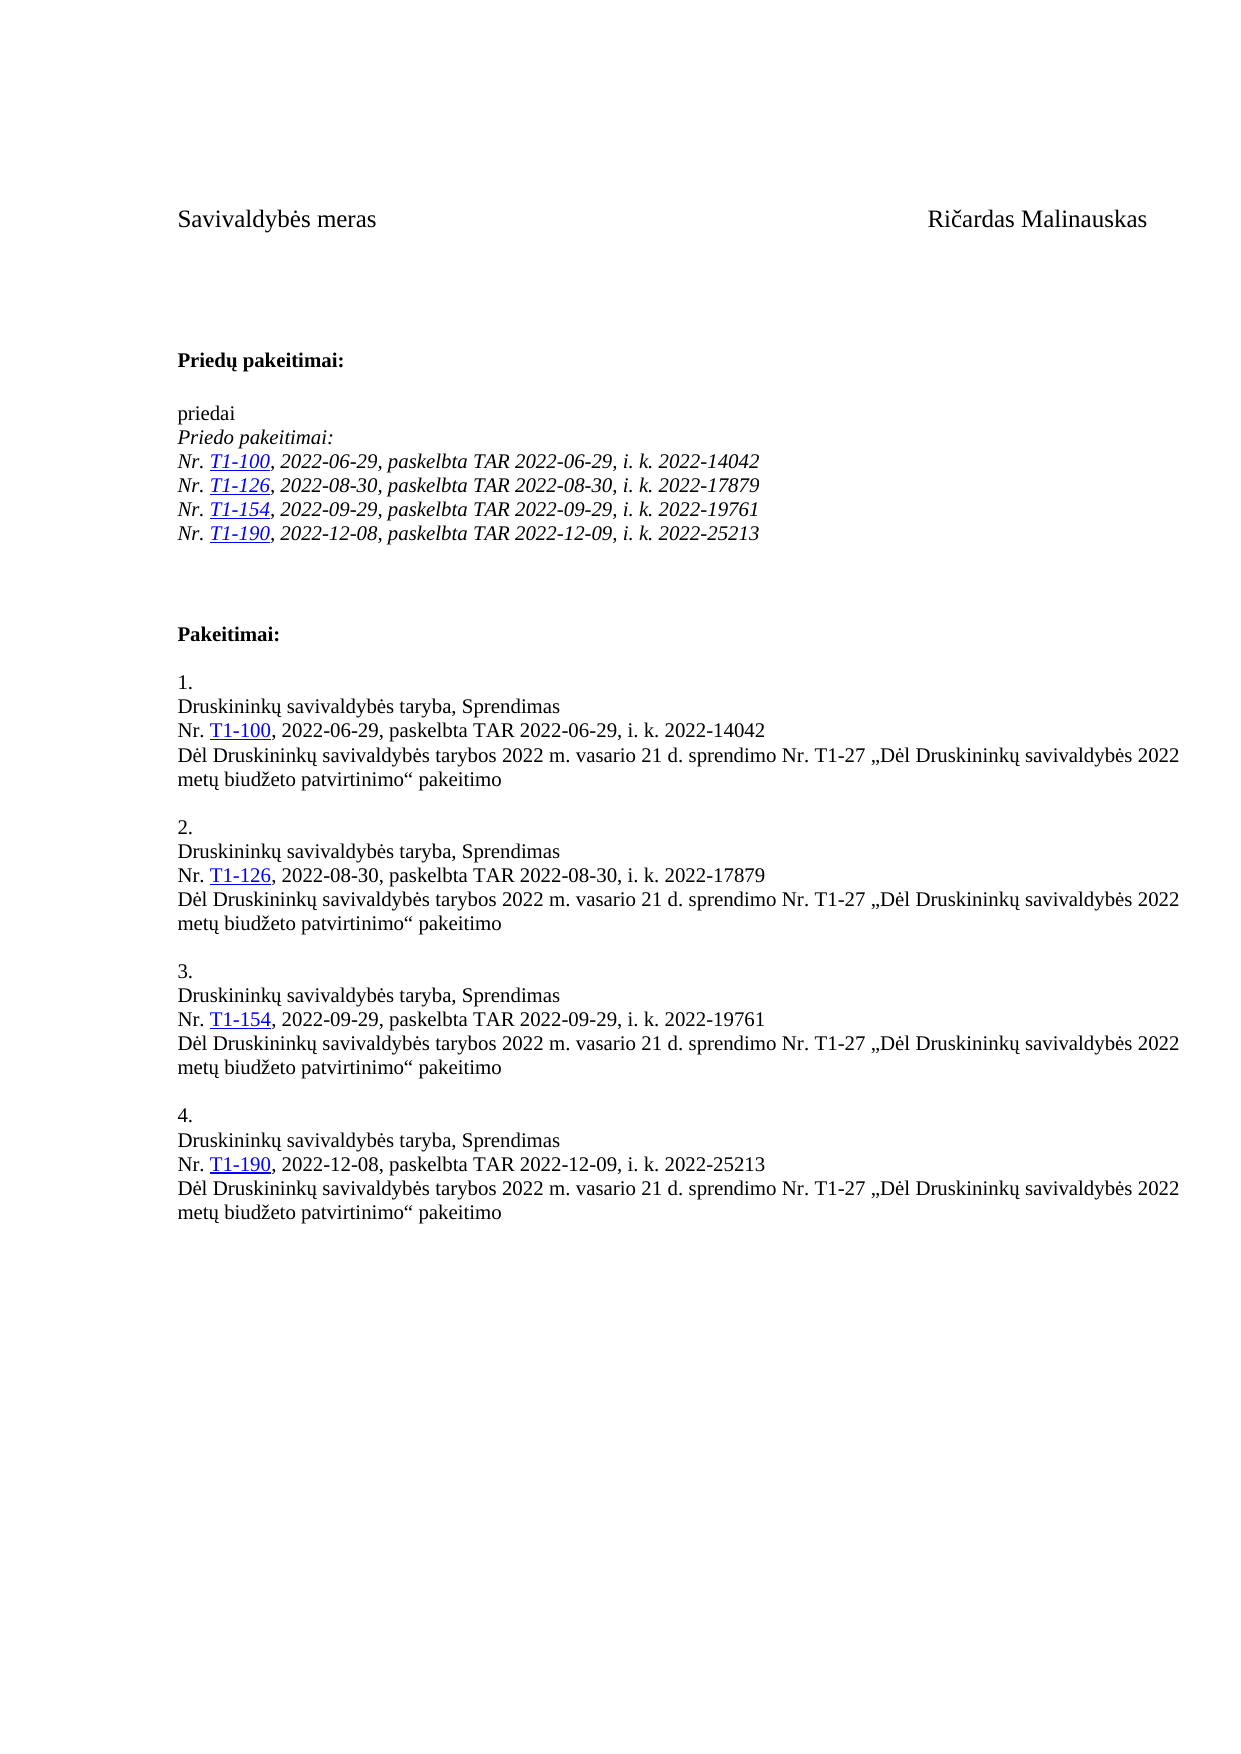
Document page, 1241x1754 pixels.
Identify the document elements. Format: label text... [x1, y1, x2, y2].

text Nr. T1-126, 2022-08-30, paskelbta TAR 2022-08-30, i. k. 2022-17879 [177, 473, 1181, 497]
text Nr. T1-154, 2022-09-29, paskelbta TAR 2022-09-29, i. k. 2022-19761 [177, 1007, 1181, 1031]
text Pakeitimai: [177, 622, 1181, 646]
text Nr. T1-100, 2022-06-29, paskelbta TAR 2022-06-29, i. k. 2022-14042 [177, 449, 1181, 473]
text Dėl Druskininkų savivaldybės tarybos 2022 m. vasario 21 d. sprendimo Nr. T1-27 „Dėl Druskininkų savivaldybės 2022 metų biudžeto patvirtinimo“ pakeitimo [177, 1176, 1181, 1224]
text Druskininkų savivaldybės taryba, Sprendimas [177, 983, 1181, 1007]
text priedai [177, 401, 1181, 425]
text Dėl Druskininkų savivaldybės tarybos 2022 m. vasario 21 d. sprendimo Nr. T1-27 „Dėl Druskininkų savivaldybės 2022 metų biudžeto patvirtinimo“ pakeitimo [177, 887, 1181, 935]
text Druskininkų savivaldybės taryba, Sprendimas [177, 839, 1181, 863]
text Druskininkų savivaldybės taryba, Sprendimas [177, 1127, 1181, 1152]
text Nr. T1-126, 2022-08-30, paskelbta TAR 2022-08-30, i. k. 2022-17879 [177, 863, 1181, 887]
text Priedo pakeitimai: [177, 425, 1181, 449]
text Nr. T1-100, 2022-06-29, paskelbta TAR 2022-06-29, i. k. 2022-14042 [177, 718, 1181, 742]
text 2. [177, 815, 1181, 839]
text Dėl Druskininkų savivaldybės tarybos 2022 m. vasario 21 d. sprendimo Nr. T1-27 „Dėl Druskininkų savivaldybės 2022 metų biudžeto patvirtinimo“ pakeitimo [177, 742, 1181, 791]
text Druskininkų savivaldybės taryba, Sprendimas [177, 694, 1181, 718]
text Nr. T1-154, 2022-09-29, paskelbta TAR 2022-09-29, i. k. 2022-19761 [177, 497, 1181, 521]
text Dėl Druskininkų savivaldybės tarybos 2022 m. vasario 21 d. sprendimo Nr. T1-27 „Dėl Druskininkų savivaldybės 2022 metų biudžeto patvirtinimo“ pakeitimo [177, 1031, 1181, 1079]
text 4. [177, 1103, 1181, 1127]
text Savivaldybės meras Ričardas Malinauskas [177, 204, 1181, 233]
text 3. [177, 959, 1181, 983]
text 1. [177, 670, 1181, 694]
text Nr. T1-190, 2022-12-08, paskelbta TAR 2022-12-09, i. k. 2022-25213 [177, 521, 1181, 545]
text Nr. T1-190, 2022-12-08, paskelbta TAR 2022-12-09, i. k. 2022-25213 [177, 1152, 1181, 1176]
text Priedų pakeitimai: [177, 348, 1181, 372]
